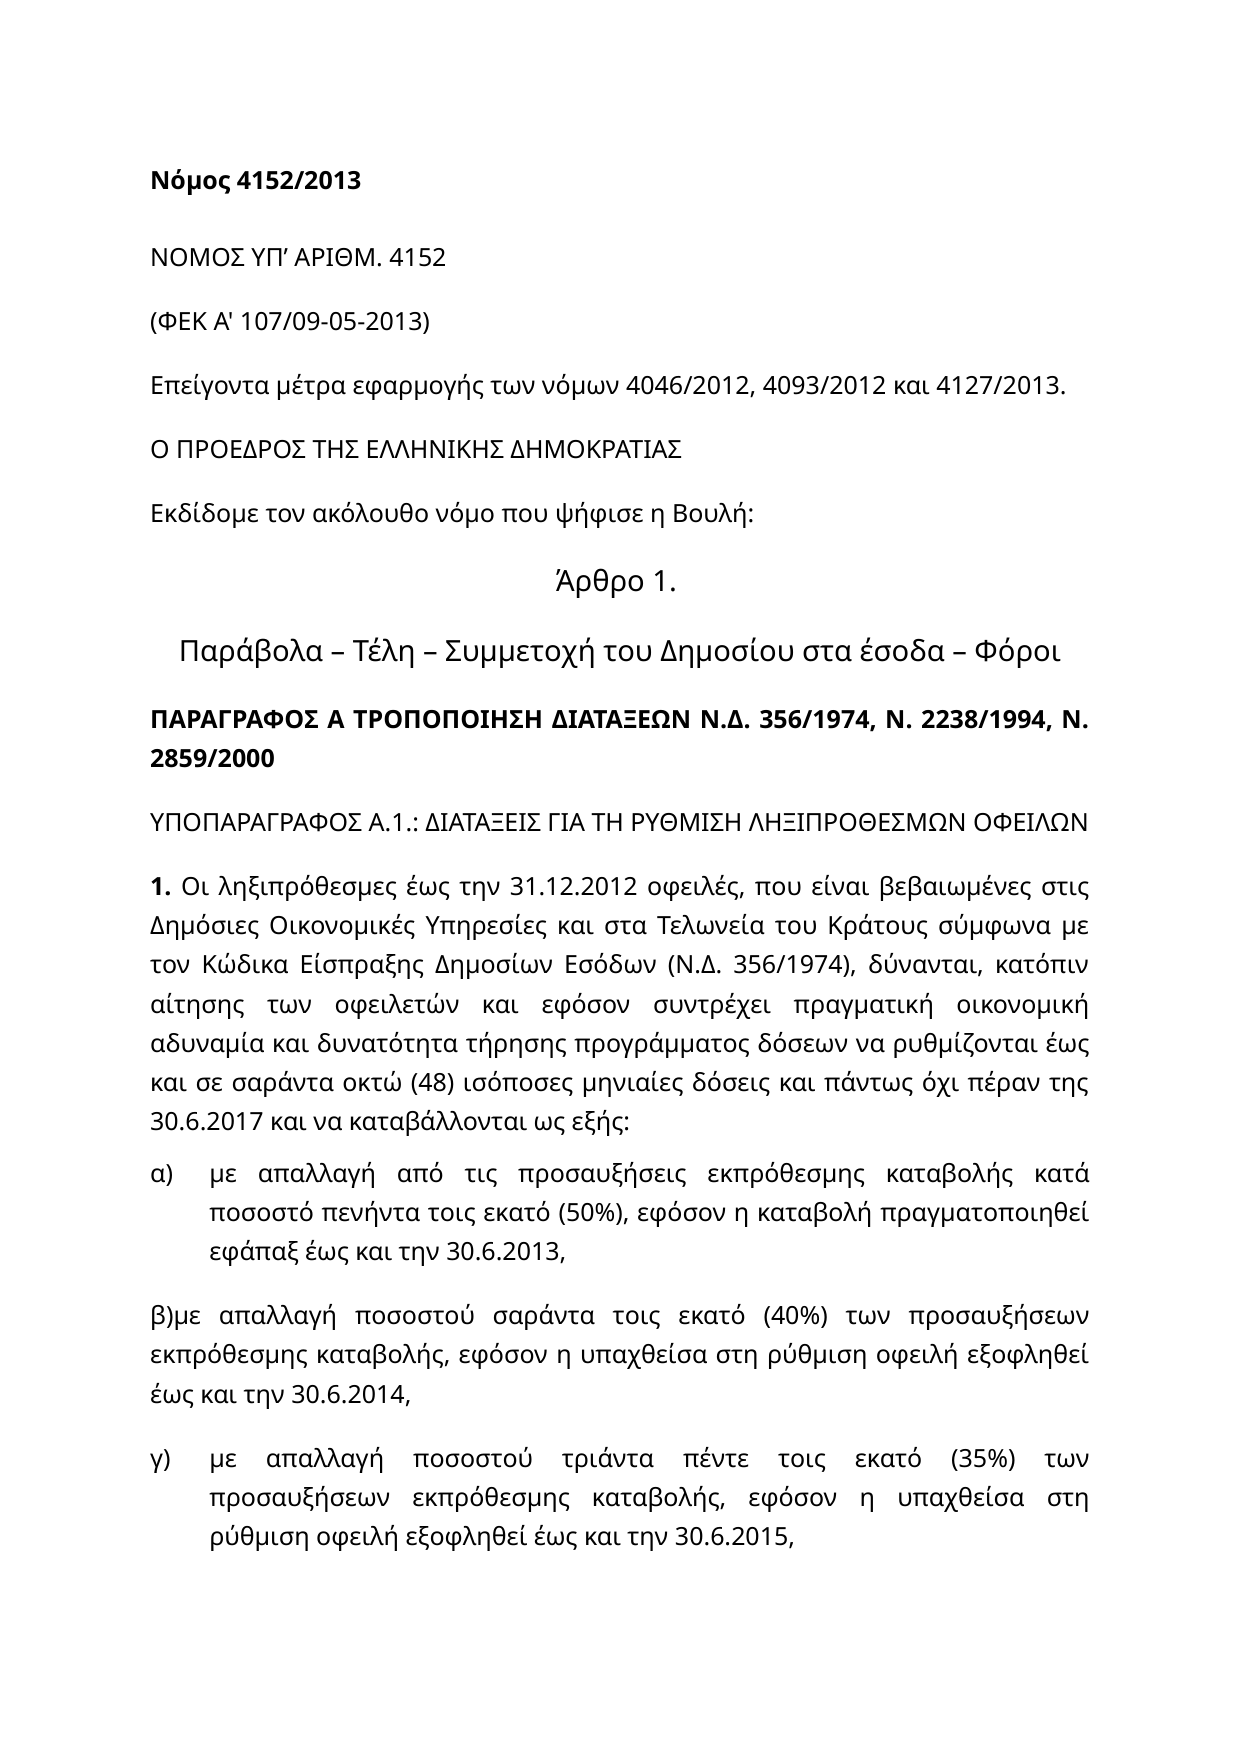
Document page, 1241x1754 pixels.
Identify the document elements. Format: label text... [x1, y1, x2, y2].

title Νόμος 4152/2013 [150, 162, 1090, 197]
subtitle Παράβολα – Τέλη – Συμμετοχή του Δημοσίου στα έσοδα – Φόροι [150, 631, 1090, 670]
text ΥΠΟΠΑΡΑΓΡΑΦΟΣ Α.1.: ΔΙΑΤΑΞΕΙΣ ΓΙΑ ΤΗ ΡΥΘΜΙΣΗ ΛΗΞΙΠΡΟΘΕΣΜΩΝ ΟΦΕΙΛΩΝ [150, 804, 1090, 839]
list α) με απαλλαγή από τις προσαυξήσεις εκπρόθεσμης καταβολής κατά ποσοστό πενήντα τοις εκατό (50%), εφόσον η καταβολή πραγματοποιηθεί εφάπαξ έως και την 30.6.2013, [150, 1155, 1090, 1268]
text (ΦΕΚ Α' 107/09-05-2013) [150, 303, 1090, 337]
text Εκδίδομε τον ακόλουθο νόμο που ψήφισε η Βουλή: [150, 496, 1090, 530]
subtitle Άρθρο 1. [150, 560, 1090, 600]
text ΠΑΡΑΓΡΑΦΟΣ Α ΤΡΟΠΟΠΟΙΗΣΗ ΔΙΑΤΑΞΕΩΝ Ν.Δ. 356/1974, Ν. 2238/1994, Ν. 2859/2000 [150, 701, 1090, 774]
text Επείγοντα μέτρα εφαρμογής των νόμων 4046/2012, 4093/2012 και 4127/2013. [150, 367, 1090, 402]
list γ) με απαλλαγή ποσοστού τριάντα πέντε τοις εκατό (35%) των προσαυξήσεων εκπρόθεσμης καταβολής, εφόσον η υπαχθείσα στη ρύθμιση οφειλή εξοφληθεί έως και την 30.6.2015, [150, 1440, 1090, 1553]
text Ο ΠΡΟΕΔΡΟΣ ΤΗΣ ΕΛΛΗΝΙΚΗΣ ΔΗΜΟΚΡΑΤΙΑΣ [150, 432, 1090, 466]
text β)με απαλλαγή ποσοστού σαράντα τοις εκατό (40%) των προσαυξήσεων εκπρόθεσμης καταβολής, εφόσον η υπαχθείσα στη ρύθμιση οφειλή εξοφληθεί έως και την 30.6.2014, [150, 1298, 1090, 1410]
text 1. Οι ληξιπρόθεσμες έως την 31.12.2012 οφειλές, που είναι βεβαιωμένες στις Δημόσιες Οικονομικές Υπηρεσίες και στα Τελωνεία του Κράτους σύμφωνα με τον Κώδικα Είσπραξης Δημοσίων Εσόδων (Ν.Δ. 356/1974), δύνανται, κατόπιν αίτησης των οφειλετών και εφόσον συντρέχει πραγματική οικονομική αδυναμία και δυνατότητα τήρησης προγράμματος δόσεων να ρυθμίζονται έως και σε σαράντα οκτώ (48) ισόποσες μηνιαίες δόσεις και πάντως όχι πέραν της 30.6.2017 και να καταβάλλονται ως εξής: [150, 869, 1090, 1138]
text ΝΟΜΟΣ ΥΠ’ ΑΡΙΘΜ. 4152 [150, 239, 1090, 273]
